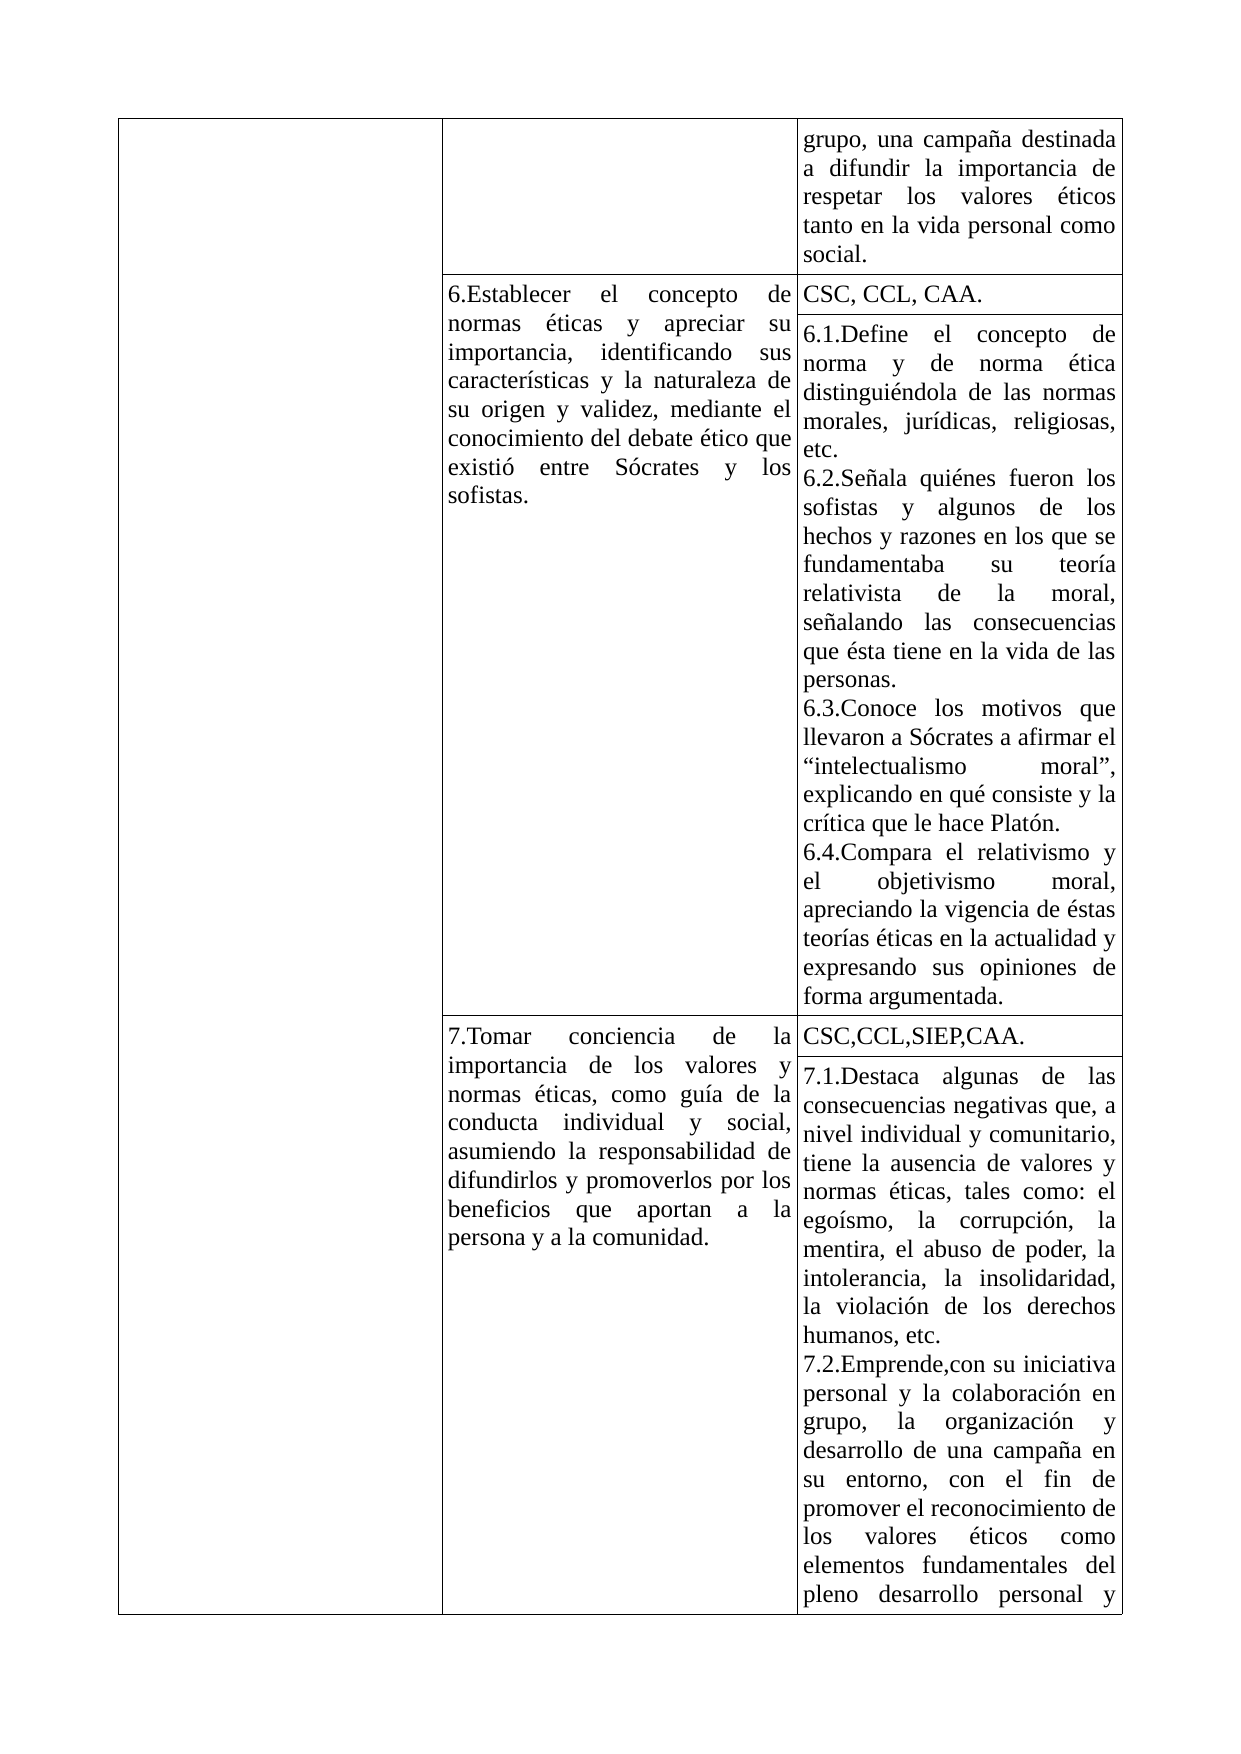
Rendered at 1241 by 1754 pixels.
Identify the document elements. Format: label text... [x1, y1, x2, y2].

table_cell 7.Tomar conciencia de la importancia de los valores y normas éticas, como guía de la conducta individual y social, asumiendo la responsabilidad de difundirlos y promoverlos por los beneficios que aportan a la persona y a la comunidad. [443, 1016, 797, 1613]
table_cell CSC,CCL,SIEP,CAA. [798, 1016, 1122, 1056]
table_cell 6.Establecer el concepto de normas éticas y apreciar su importancia, identificando sus características y la naturaleza de su origen y validez, mediante el conocimiento del debate ético que existió entre Sócrates y los sofistas. [443, 275, 797, 1015]
table_cell grupo, una campaña destinada a difundir la importancia de respetar los valores éticos tanto en la vida personal como social. [798, 119, 1122, 273]
table_cell CSC, CCL, CAA. [798, 275, 1122, 314]
table_cell 7.1.Destaca algunas de las consecuencias negativas que, a nivel individual y comunitario, tiene la ausencia de valores y normas éticas, tales como: el egoísmo, la corrupción, la mentira, el abuso de poder, la intolerancia, la insolidaridad, la violación de los derechos humanos, etc. 7.2.Emprende,con su iniciativa personal y la colaboración en grupo, la organización y desarrollo de una campaña en su entorno, con el fin de promover el reconocimiento de los valores éticos como elementos fundamentales del pleno desarrollo personal y [798, 1057, 1122, 1613]
table_cell [443, 119, 797, 273]
table_cell 6.1.Define el concepto de norma y de norma ética distinguiéndola de las normas morales, jurídicas, religiosas, etc. 6.2.Señala quiénes fueron los sofistas y algunos de los hechos y razones en los que se fundamentaba su teoría relativista de la moral, señalando las consecuencias que ésta tiene en la vida de las personas. 6.3.Conoce los motivos que llevaron a Sócrates a afirmar el “intelectualismo moral”, explicando en qué consiste y la crítica que le hace Platón. 6.4.Compara el relativismo y el objetivismo moral, apreciando la vigencia de éstas teorías éticas en la actualidad y expresando sus opiniones de forma argumentada. [798, 315, 1122, 1015]
table_cell [119, 119, 442, 1613]
